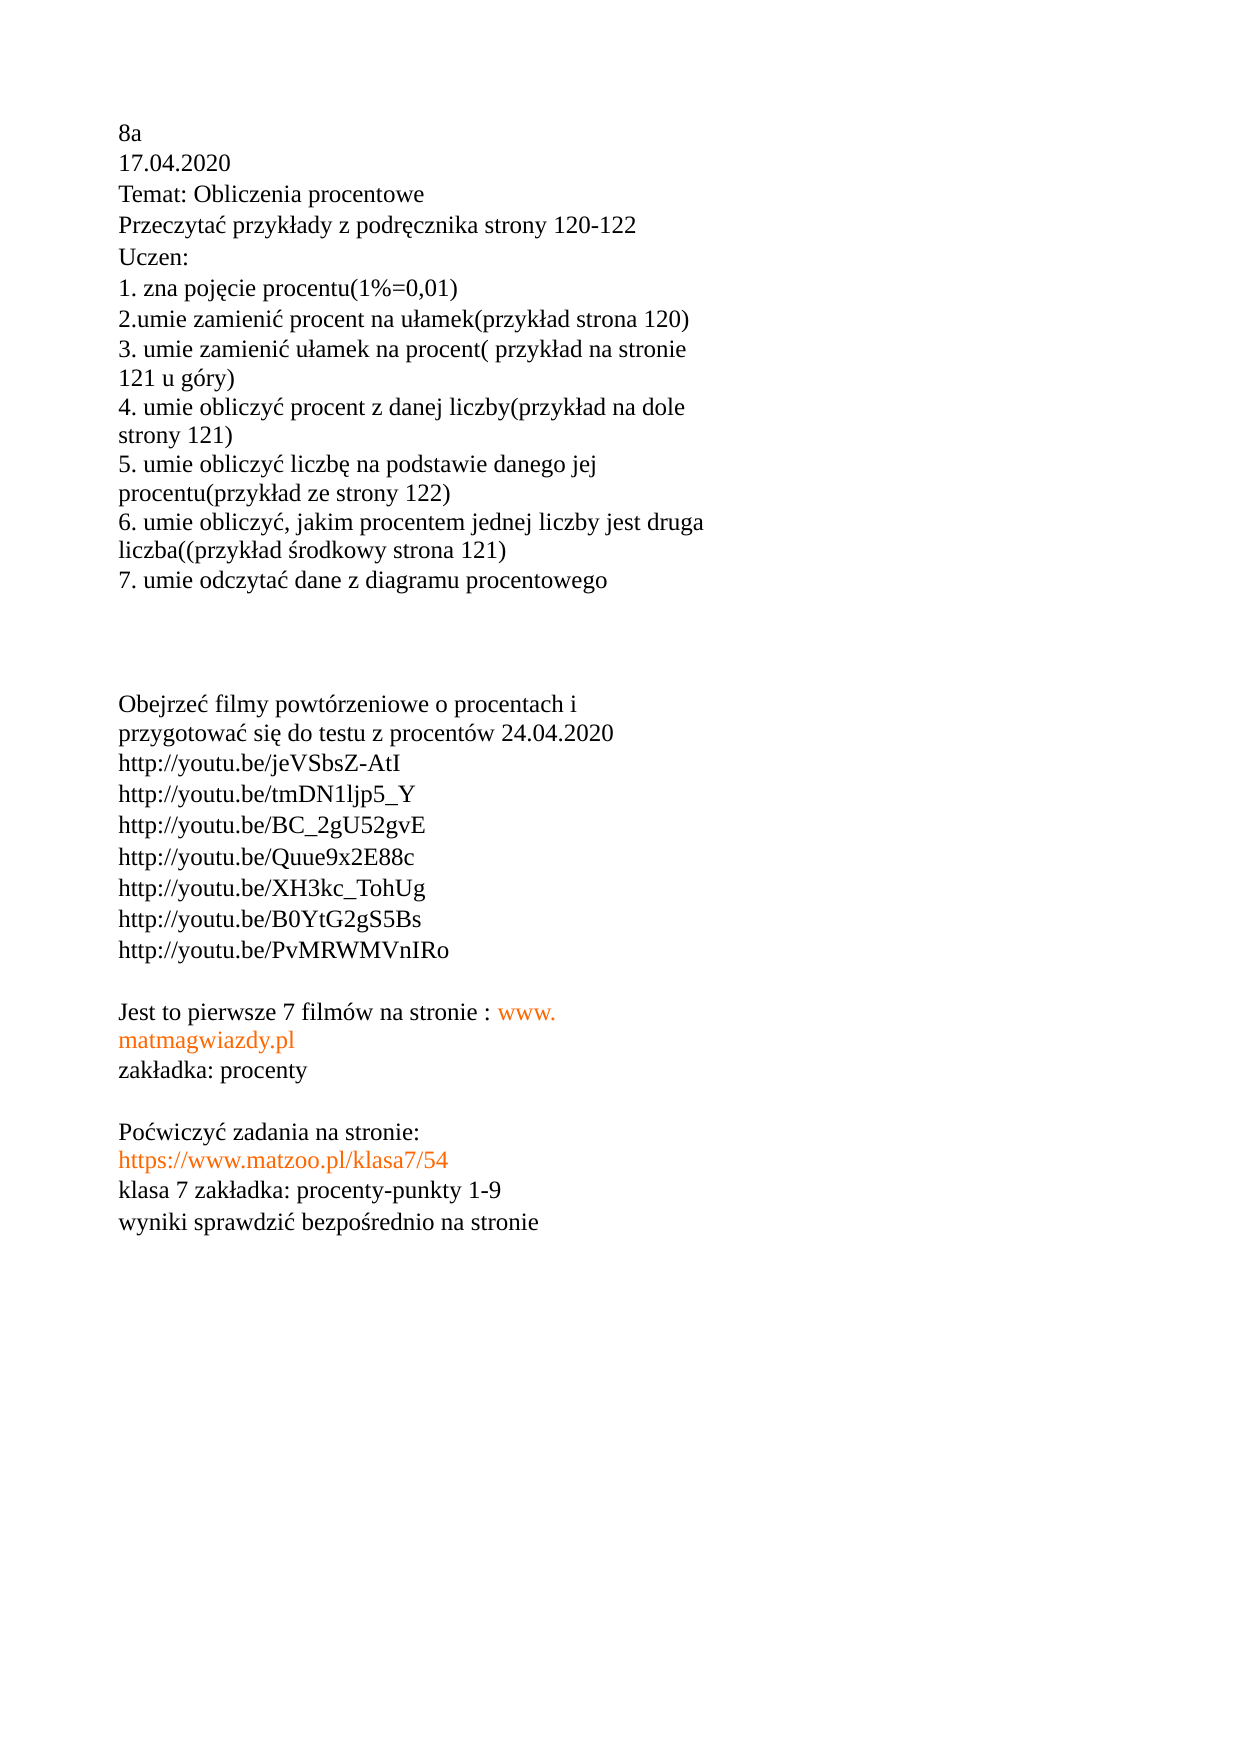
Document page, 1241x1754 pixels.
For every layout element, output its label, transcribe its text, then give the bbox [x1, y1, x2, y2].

table_cell http://youtu.be/BC_2gU52gvE [118, 809, 712, 841]
table_cell Uczen: [118, 241, 712, 272]
table_cell zakładka: procenty [118, 1054, 712, 1086]
table_cell Obejrzeć filmy powtórzeniowe o procentach i przygotować się do testu z procentów 24.04.2020 [118, 689, 712, 747]
table_cell http://youtu.be/PvMRWMVnIRo [118, 934, 712, 966]
table_cell http://youtu.be/XH3kc_TohUg [118, 872, 712, 903]
table_cell Przeczytać przykłady z podręcznika strony 120-122 [118, 209, 712, 241]
table_cell http://youtu.be/B0YtG2gS5Bs [118, 903, 712, 934]
table_cell [118, 1086, 712, 1117]
table_cell http://youtu.be/tmDN1ljp5_Y [118, 778, 712, 809]
table_cell Temat: Obliczenia procentowe [118, 178, 712, 209]
table_cell 7. umie odczytać dane z diagramu procentowego [118, 564, 712, 596]
table_cell klasa 7 zakładka: procenty-punkty 1-9 [118, 1174, 712, 1206]
table_header 17.04.2020 [118, 147, 712, 178]
table_cell wyniki sprawdzić bezpośrednio na stronie [118, 1206, 712, 1237]
table_cell [118, 627, 712, 658]
table_cell 6. umie obliczyć, jakim procentem jednej liczby jest druga liczba((przykład środkowy strona 121) [118, 507, 712, 564]
table_cell 1. zna pojęcie procentu(1%=0,01) [118, 272, 712, 303]
table_cell 3. umie zamienić ułamek na procent( przykład na stronie 121 u góry) [118, 334, 712, 392]
table_cell 4. umie obliczyć procent z danej liczby(przykład na dole strony 121) [118, 392, 712, 449]
table_cell 5. umie obliczyć liczbę na podstawie danego jej procentu(przykład ze strony 122) [118, 449, 712, 507]
table_cell [118, 658, 712, 689]
table_cell Poćwiczyć zadania na stronie: https://www.matzoo.pl/klasa7/54 [118, 1117, 712, 1174]
table_cell [118, 596, 712, 627]
table_cell http://youtu.be/jeVSbsZ-AtI [118, 747, 712, 778]
text 8a [118, 118, 1122, 147]
table_cell http://youtu.be/Quue9x2E88c [118, 841, 712, 872]
table_cell 2.umie zamienić procent na ułamek(przykład strona 120) [118, 303, 712, 334]
table_cell Jest to pierwsze 7 filmów na stronie : www. matmagwiazdy.pl [118, 997, 712, 1054]
table_cell [118, 966, 712, 997]
